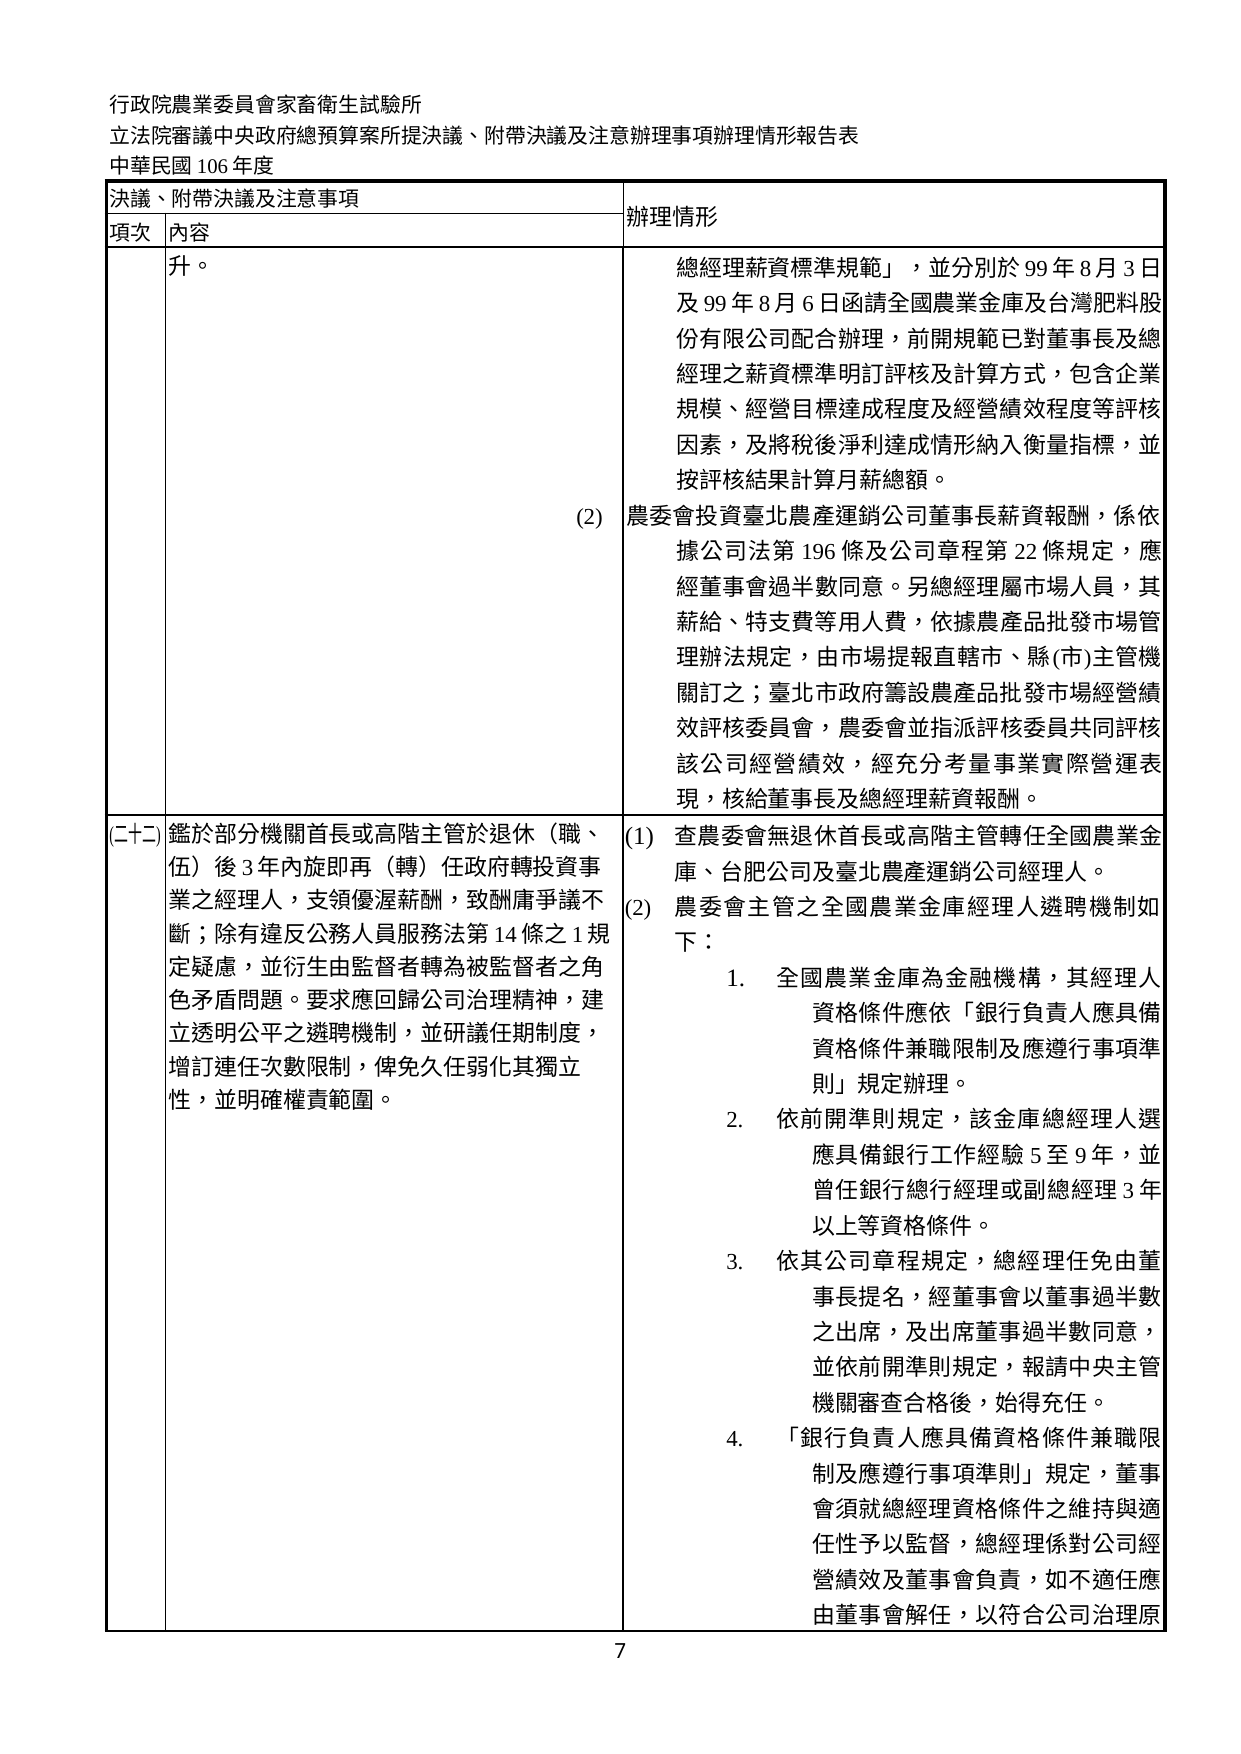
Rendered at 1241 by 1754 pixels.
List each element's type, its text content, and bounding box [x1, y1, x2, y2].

table_cell 總經理薪資標準規範」，並分別於99年8月3日及99年8月6日函請全國農業金庫及台灣肥料股份有限公司配合辦理，前開規範已對董事長及總經理之薪資標準明訂評核及計算方式，包含企業規模、經營目標達成程度及經營績效程度等評核因素，及將稅後淨利達成情形納入衡量指標，並按評核結果計算月薪總額。 農委會投資臺北農產運銷公司董事長薪資報酬，係依據公司法第196條及公司章程第22條規定，應經董事會過半數同意。另總經理屬市場人員，其薪給、特支費等用人費，依據農產品批發市場管理辦法規定，由市場提報直轄市、縣(市)主管機關訂之；臺北市政府籌設農產品批發市場經營績效評核委員會，農委會並指派評核委員共同評核該公司經營績效，經充分考量事業實際營運表現，核給董事長及總經理薪資報酬。 [624, 248, 1163, 814]
table_cell (二十二) [108, 816, 165, 1630]
table_cell [108, 248, 165, 814]
table_cell 立法院審議中央政府總預算案所提決議、附帶決議及注意辦理事項辦理情形報告表 [106, 119, 1165, 149]
table_cell 鑑於部分機關首長或高階主管於退休（職、伍）後3年內旋即再（轉）任政府轉投資事業之經理人，支領優渥薪酬，致酬庸爭議不斷；除有違反公務人員服務法第14條之1規定疑慮，並衍生由監督者轉為被監督者之角色矛盾問題。要求應回歸公司治理精神，建立透明公平之遴聘機制，並研議任期制度，增訂連任次數限制，俾免久任弱化其獨立性，並明確權責範圍。 [166, 816, 622, 1630]
table_cell 項次 [108, 214, 165, 246]
table_cell 決議、附帶決議及注意事項 [108, 183, 623, 213]
table_cell 辦理情形 [624, 183, 1163, 246]
table_cell 查農委會無退休首長或高階主管轉任全國農業金庫、台肥公司及臺北農產運銷公司經理人。 農委會主管之全國農業金庫經理人遴聘機制如下： 全國農業金庫為金融機構，其經理人資格條件應依「銀行負責人應具備資格條件兼職限制及應遵行事項準則」規定辦理。 依前開準則規定，該金庫總經理人選應具備銀行工作經驗5至9年，並曾任銀行總行經理或副總經理3年以上等資格條件。 依其公司章程規定，總經理任免由董事長提名，經董事會以董事過半數之出席，及出席董事過半數同意，並依前開準則規定，報請中央主管機關審查合格後，始得充任。 「銀行負責人應具備資格條件兼職限制及應遵行事項準則」規定，董事會須就總經理資格條件之維持與適任性予以監督，總經理係對公司經營績效及董事會負責，如不適任應由董事會解任，以符合公司治理原則。 農委會主管之台肥公司經理人遴聘機制如下： 該公司章程規定，設總經理一人，遵照董事會決定方針，秉承董事長之命，處理公司一切業務並指揮監督所屬員工。設副總經理二至四人，襄助總經理處理業務。 前項經理人之任免及其報酬依公司法第二十九條規定辦理，經理人委任、解任及報酬，由董事會以董事過半數之出席，及出席董事過半數同意之決議行之。 農委會主管之臺北農產運銷股份有限公司經理人遴聘機制如下： 依公司法及該公司章程規定，總經理任免由董事長提名，經董事會以董事過半數之出席，及出席董事過半數同意聘任之，公司設副總經理1至3人，由總經理商承董事長遴選，經董事會同意聘任之。 農委會公股代表對於該公司處理重大之人事議案(包括總經理、副總經理)時，應於召開董事會議前，先將其意見轉陳農委會核示，並於會後函報會議紀錄。 [624, 816, 1163, 1630]
table_header 行政院農業委員會家畜衛生試驗所 [106, 89, 1165, 119]
table_cell 董事長及總經理對於公司健全治理與經營績效具有重要影響性，其薪資報酬核給理應考量事業實際營運表現。然目前部分公私合營事業之董事長及總經理薪酬發放，未充分反映其實際經營規模與績效，要求應建立適度關聯性之薪酬機制，俾提高公司高階管理人員對於事業經營之積極投入與專業素質提升。 [166, 248, 622, 814]
table_cell 中華民國106年度 [106, 149, 1165, 179]
table_cell 內容 [166, 214, 623, 246]
